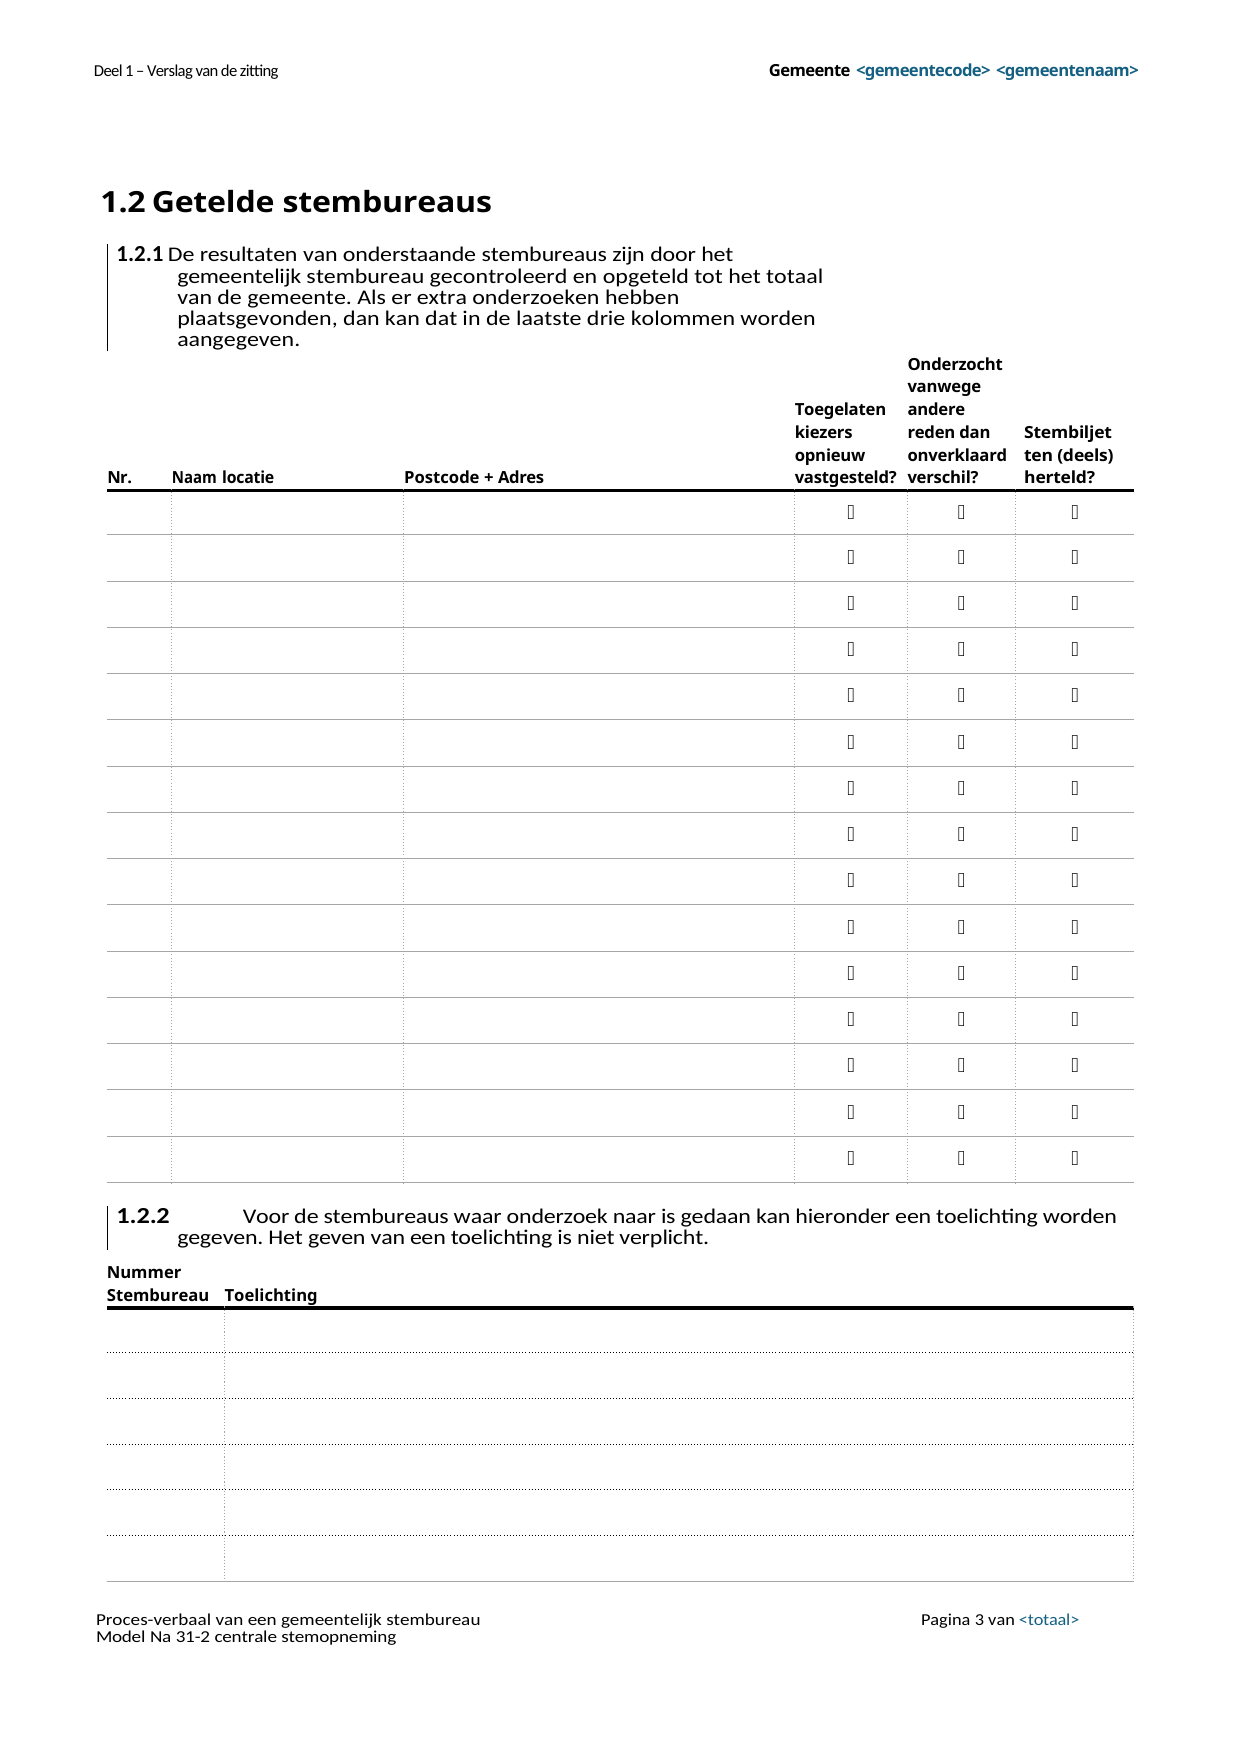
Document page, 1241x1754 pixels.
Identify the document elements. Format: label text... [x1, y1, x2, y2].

table_cell  [795, 535, 907, 581]
table_cell [404, 1090, 794, 1136]
table_cell [224, 1444, 1134, 1489]
table_cell  [795, 582, 907, 627]
table_cell  [907, 628, 1015, 673]
list Getelde stembureaus [100, 182, 1146, 221]
table_cell [224, 1352, 1134, 1398]
table_cell [107, 720, 172, 766]
table_cell  [1015, 492, 1134, 534]
table_cell [172, 582, 404, 627]
table_cell [224, 1489, 1134, 1535]
table_cell [404, 813, 794, 858]
table_cell  [795, 628, 907, 673]
table_cell [107, 582, 172, 627]
table_header Onderzocht vanwege andere reden dan onverklaard verschil? [907, 352, 1015, 489]
table_cell  [907, 1137, 1015, 1182]
table_cell [172, 674, 404, 719]
table_cell [404, 859, 794, 904]
table_cell [172, 628, 404, 673]
table_cell [224, 1310, 1134, 1352]
table_cell  [907, 1044, 1015, 1089]
table_cell [172, 720, 404, 766]
table_cell  [795, 674, 907, 719]
table_cell  [795, 952, 907, 997]
table_cell  [795, 813, 907, 858]
table_cell  [1015, 535, 1134, 581]
table_cell [107, 767, 172, 812]
table_cell [107, 1535, 224, 1581]
table_cell [172, 905, 404, 951]
table_cell  [795, 1044, 907, 1089]
table_cell [107, 1398, 224, 1443]
list De resultaten van onderstaande stembureaus zijn door het gemeentelijk stembureau gecontroleerd en opgeteld tot het totaal van de gemeente. Als er extra onderzoeken hebben plaatsgevonden, dan kan dat in de laatste drie kolommen worden aangegeven. [108, 244, 842, 351]
table_cell [107, 813, 172, 858]
table_cell [404, 905, 794, 951]
table_cell  [1015, 720, 1134, 766]
table_cell  [907, 952, 1015, 997]
table_cell  [795, 767, 907, 812]
table_cell  [1015, 905, 1134, 951]
table_header Postcode + Adres [404, 352, 794, 489]
table_cell [404, 767, 794, 812]
table_header Nr. [107, 352, 172, 489]
table_cell [172, 859, 404, 904]
table_cell  [795, 905, 907, 951]
table_header Naam locatie [172, 352, 404, 489]
table_cell  [1015, 767, 1134, 812]
table_cell [107, 1444, 224, 1489]
table_header Toelichting [224, 1261, 1134, 1306]
table_header Toegelaten kiezers opnieuw vastgesteld? [795, 352, 907, 489]
table_cell  [795, 1137, 907, 1182]
table_cell [107, 1489, 224, 1535]
table_cell [404, 952, 794, 997]
table_cell [404, 1137, 794, 1182]
table_cell  [907, 492, 1015, 534]
table_cell  [1015, 674, 1134, 719]
table_cell  [1015, 1090, 1134, 1136]
table_cell [107, 674, 172, 719]
table_header Stembiljetten (deels) herteld? [1015, 352, 1134, 489]
table_cell [172, 535, 404, 581]
table_cell  [795, 998, 907, 1043]
table_cell [172, 492, 404, 534]
table_cell [172, 1137, 404, 1182]
table_cell [107, 1352, 224, 1398]
table_cell [107, 859, 172, 904]
table_cell [224, 1535, 1134, 1581]
table_cell [172, 998, 404, 1043]
table_cell  [1015, 628, 1134, 673]
table_cell [172, 767, 404, 812]
table_cell  [907, 720, 1015, 766]
table_cell [107, 1137, 172, 1182]
table_cell  [1015, 582, 1134, 627]
table_cell [224, 1398, 1134, 1443]
table_cell  [907, 859, 1015, 904]
table_header Nummer Stembureau [107, 1261, 224, 1306]
table_cell  [1015, 1137, 1134, 1182]
table_cell [172, 1090, 404, 1136]
table_cell [172, 1044, 404, 1089]
table_cell [172, 952, 404, 997]
table_cell [107, 905, 172, 951]
table_cell  [1015, 859, 1134, 904]
table_cell  [907, 767, 1015, 812]
table_cell [107, 952, 172, 997]
table_cell [107, 535, 172, 581]
table_cell [107, 1090, 172, 1136]
table_cell  [907, 582, 1015, 627]
table_cell [404, 674, 794, 719]
table_cell [404, 582, 794, 627]
table_cell  [1015, 813, 1134, 858]
table_cell [107, 998, 172, 1043]
table_cell  [795, 1090, 907, 1136]
list Voor de stembureaus waar onderzoek naar is gedaan kan hieronder een toelichting worden gegeven. Het geven van een toelichting is niet verplicht. [108, 1206, 1127, 1250]
table_cell [107, 1044, 172, 1089]
table_cell [404, 535, 794, 581]
table_cell [404, 492, 794, 534]
table_cell  [907, 674, 1015, 719]
table_cell  [907, 813, 1015, 858]
table_cell [107, 1310, 224, 1352]
table_cell  [907, 998, 1015, 1043]
table_cell [107, 492, 172, 534]
table_cell  [1015, 1044, 1134, 1089]
table_cell  [907, 535, 1015, 581]
table_cell [404, 998, 794, 1043]
table_cell  [907, 1090, 1015, 1136]
table_cell  [795, 492, 907, 534]
table_cell  [907, 905, 1015, 951]
table_cell [404, 628, 794, 673]
table_cell  [1015, 998, 1134, 1043]
table_cell [404, 1044, 794, 1089]
table_cell  [795, 720, 907, 766]
table_cell [172, 813, 404, 858]
table_cell  [795, 859, 907, 904]
table_cell [107, 628, 172, 673]
table_cell [404, 720, 794, 766]
table_cell  [1015, 952, 1134, 997]
